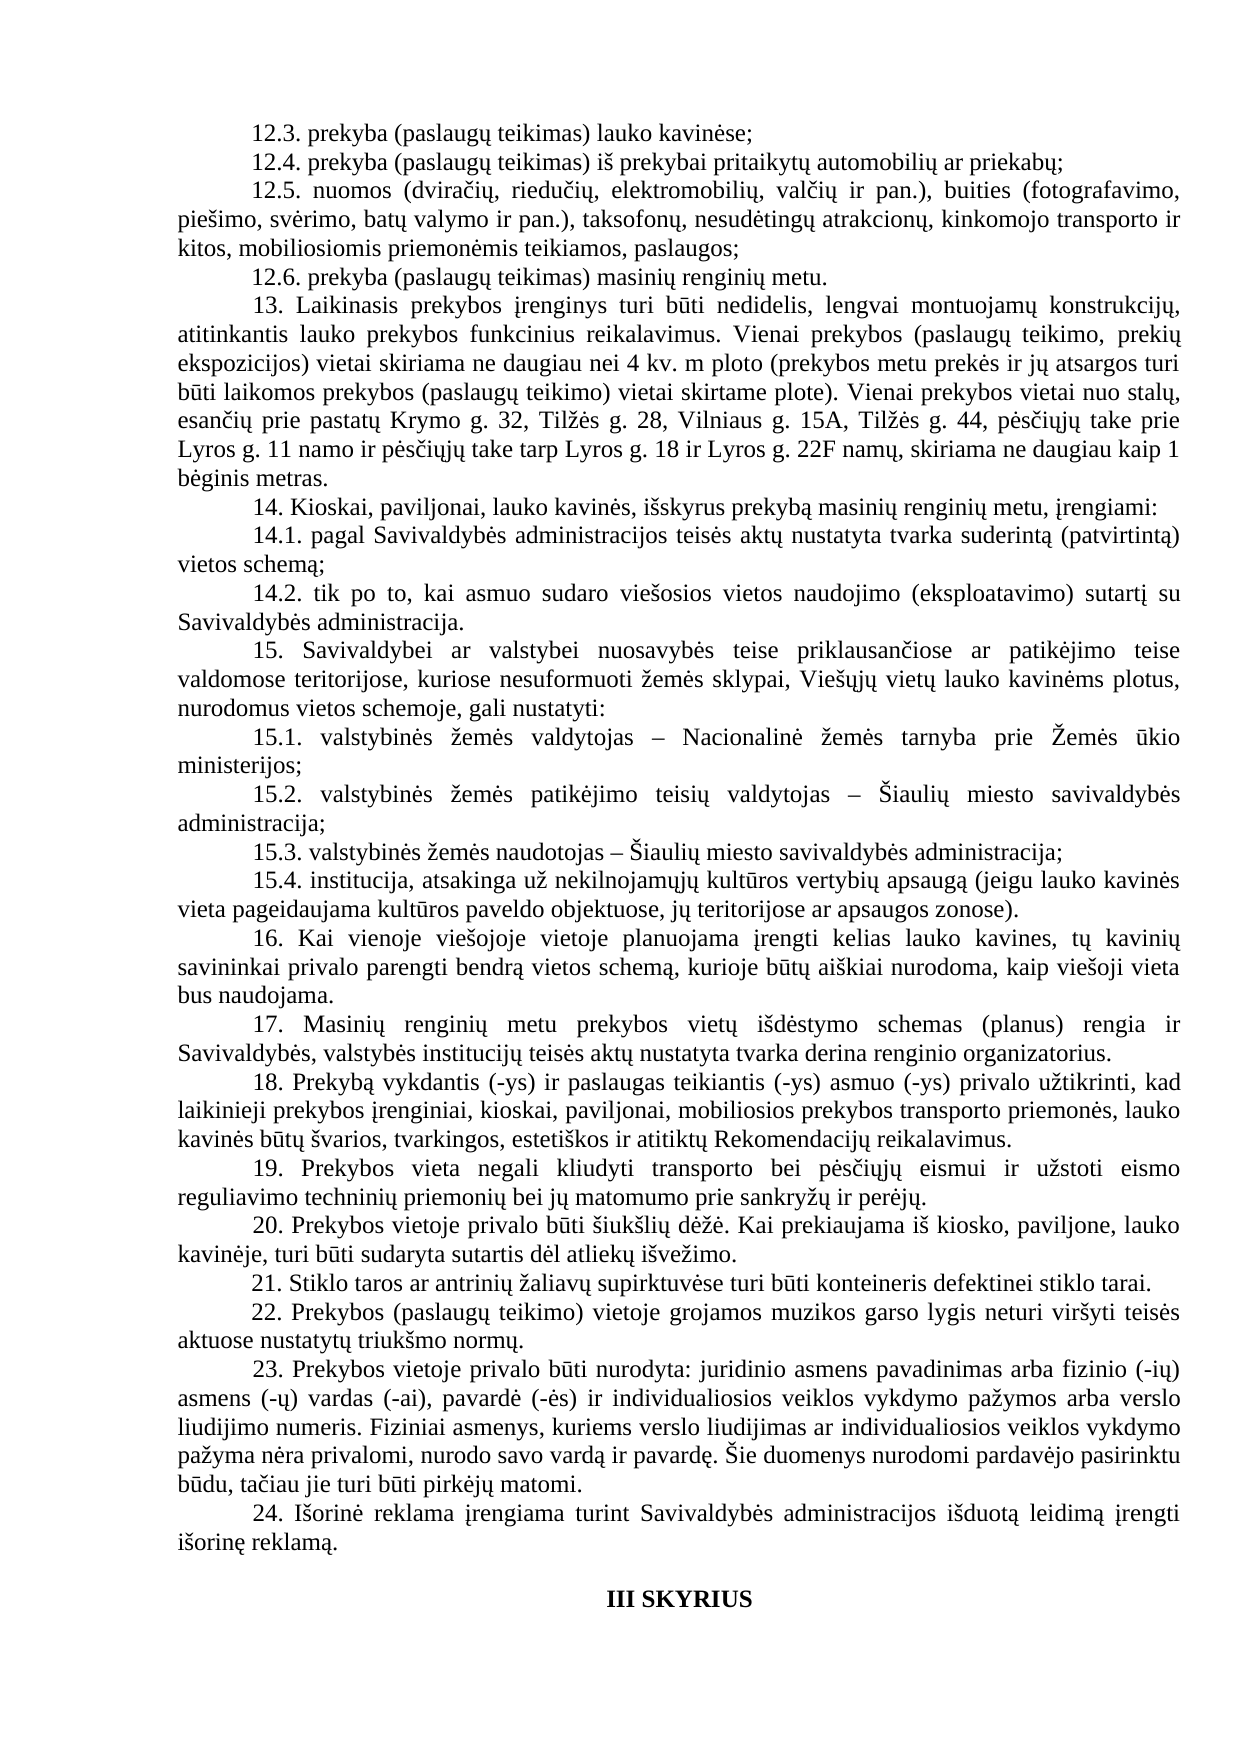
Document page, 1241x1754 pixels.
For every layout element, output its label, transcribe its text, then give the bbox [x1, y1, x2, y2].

text 12.5. nuomos (dviračių, riedučių, elektromobilių, valčių ir pan.), buities (fotografavimo, piešimo, svėrimo, batų valymo ir pan.), taksofonų, nesudėtingų atrakcionų, kinkomojo transporto ir kitos, mobiliosiomis priemonėmis teikiamos, paslaugos; [177, 176, 1181, 262]
text 14. Kioskai, paviljonai, lauko kavinės, išskyrus prekybą masinių renginių metu, įrengiami: [177, 492, 1181, 521]
text 12.3. prekyba (paslaugų teikimas) lauko kavinėse; [177, 118, 1181, 147]
text 24. Išorinė reklama įrengiama turint Savivaldybės administracijos išduotą leidimą įrengti išorinę reklamą. [177, 1498, 1181, 1556]
text 14.2. tik po to, kai asmuo sudaro viešosios vietos naudojimo (eksploatavimo) sutartį su Savivaldybės administracija. [177, 578, 1181, 636]
text 15.2. valstybinės žemės patikėjimo teisių valdytojas – Šiaulių miesto savivaldybės administracija; [177, 779, 1181, 837]
text 16. Kai vienoje viešojoje vietoje planuojama įrengti kelias lauko kavines, tų kavinių savininkai privalo parengti bendrą vietos schemą, kurioje būtų aiškiai nurodoma, kaip viešoji vieta bus naudojama. [177, 923, 1181, 1009]
text 14.1. pagal Savivaldybės administracijos teisės aktų nustatyta tvarka suderintą (patvirtintą) vietos schemą; [177, 521, 1181, 578]
text 18. Prekybą vykdantis (-ys) ir paslaugas teikiantis (-ys) asmuo (-ys) privalo užtikrinti, kad laikinieji prekybos įrenginiai, kioskai, paviljonai, mobiliosios prekybos transporto priemonės, lauko kavinės būtų švarios, tvarkingos, estetiškos ir atitiktų Rekomendacijų reikalavimus. [177, 1067, 1181, 1153]
text 15.4. institucija, atsakinga už nekilnojamųjų kultūros vertybių apsaugą (jeigu lauko kavinės vieta pageidaujama kultūros paveldo objektuose, jų teritorijose ar apsaugos zonose). [177, 866, 1181, 923]
text 15.3. valstybinės žemės naudotojas – Šiaulių miesto savivaldybės administracija; [177, 837, 1181, 866]
text 15.1. valstybinės žemės valdytojas – Nacionalinė žemės tarnyba prie Žemės ūkio ministerijos; [177, 722, 1181, 779]
text 15. Savivaldybei ar valstybei nuosavybės teise priklausančiose ar patikėjimo teise valdomose teritorijose, kuriose nesuformuoti žemės sklypai, Viešųjų vietų lauko kavinėms plotus, nurodomus vietos schemoje, gali nustatyti: [177, 636, 1181, 722]
text 22. Prekybos (paslaugų teikimo) vietoje grojamos muzikos garso lygis neturi viršyti teisės aktuose nustatytų triukšmo normų. [177, 1297, 1181, 1354]
text 21. Stiklo taros ar antrinių žaliavų supirktuvėse turi būti konteineris defektinei stiklo tarai. [177, 1268, 1181, 1297]
text 13. Laikinasis prekybos įrenginys turi būti nedidelis, lengvai montuojamų konstrukcijų, atitinkantis lauko prekybos funkcinius reikalavimus. Vienai prekybos (paslaugų teikimo, prekių ekspozicijos) vietai skiriama ne daugiau nei 4 kv. m ploto (prekybos metu prekės ir jų atsargos turi būti laikomos prekybos (paslaugų teikimo) vietai skirtame plote). Vienai prekybos vietai nuo stalų, esančių prie pastatų Krymo g. 32, Tilžės g. 28, Vilniaus g. 15A, Tilžės g. 44, pėsčiųjų take prie Lyros g. 11 namo ir pėsčiųjų take tarp Lyros g. 18 ir Lyros g. 22F namų, skiriama ne daugiau kaip 1 bėginis metras. [177, 291, 1181, 492]
text 12.4. prekyba (paslaugų teikimas) iš prekybai pritaikytų automobilių ar priekabų; [177, 147, 1181, 176]
text 23. Prekybos vietoje privalo būti nurodyta: juridinio asmens pavadinimas arba fizinio (-ių) asmens (-ų) vardas (-ai), pavardė (-ės) ir individualiosios veiklos vykdymo pažymos arba verslo liudijimo numeris. Fiziniai asmenys, kuriems verslo liudijimas ar individualiosios veiklos vykdymo pažyma nėra privalomi, nurodo savo vardą ir pavardę. Šie duomenys nurodomi pardavėjo pasirinktu būdu, tačiau jie turi būti pirkėjų matomi. [177, 1354, 1181, 1498]
text 17. Masinių renginių metu prekybos vietų išdėstymo schemas (planus) rengia ir Savivaldybės, valstybės institucijų teisės aktų nustatyta tvarka derina renginio organizatorius. [177, 1009, 1181, 1067]
text 12.6. prekyba (paslaugų teikimas) masinių renginių metu. [177, 262, 1181, 291]
text III SKYRIUS [177, 1584, 1181, 1613]
text 19. Prekybos vieta negali kliudyti transporto bei pėsčiųjų eismui ir užstoti eismo reguliavimo techninių priemonių bei jų matomumo prie sankryžų ir perėjų. [177, 1153, 1181, 1211]
text 20. Prekybos vietoje privalo būti šiukšlių dėžė. Kai prekiaujama iš kiosko, paviljone, lauko kavinėje, turi būti sudaryta sutartis dėl atliekų išvežimo. [177, 1211, 1181, 1268]
